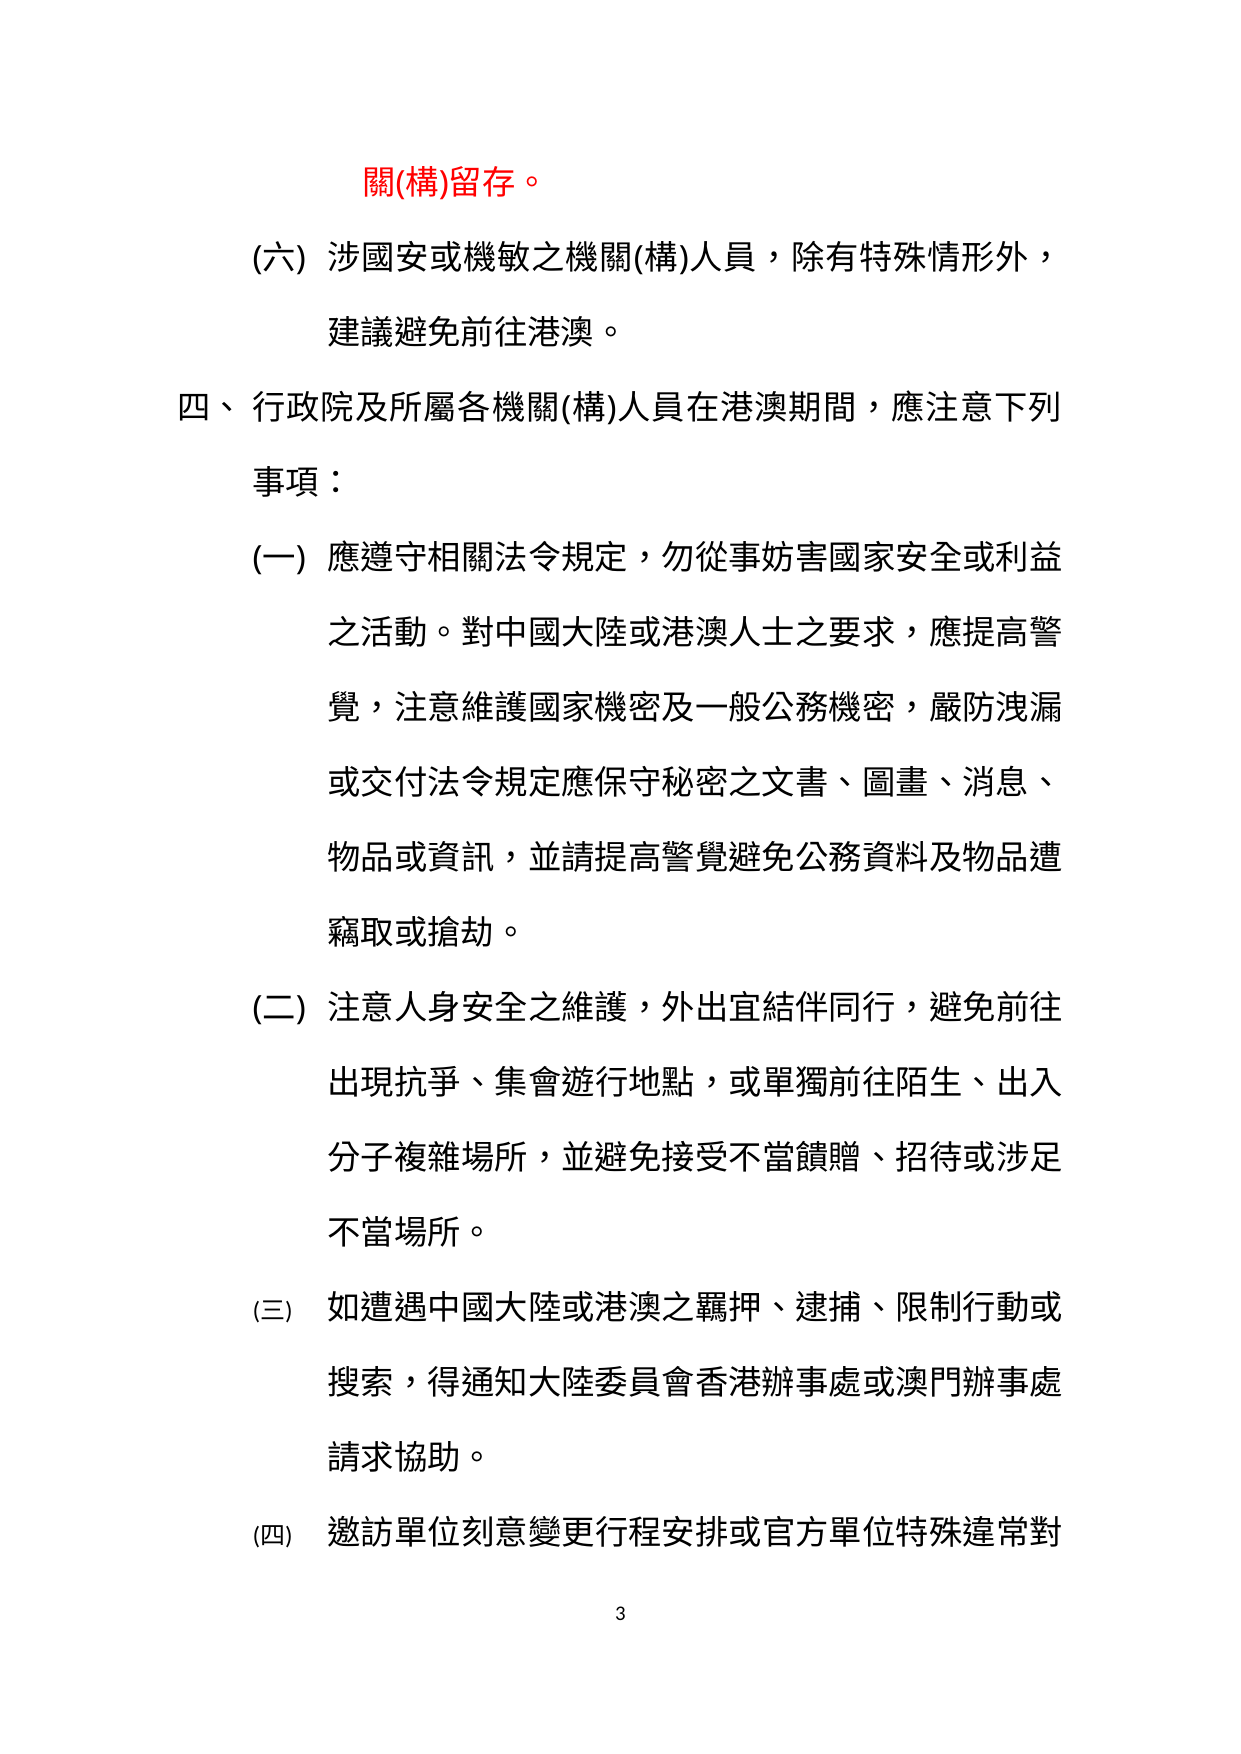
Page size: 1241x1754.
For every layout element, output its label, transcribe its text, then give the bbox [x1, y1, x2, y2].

list 注意人身安全之維護，外出宜結伴同行，避免前往出現抗爭、集會遊行地點，或單獨前往陌生、出入分子複雜場所，並避免接受不當饋贈、招待或涉足不當場所。 [252, 967, 1063, 1267]
list 如遭遇中國大陸或港澳之羈押、逮捕、限制行動或搜索，得通知大陸委員會香港辦事處或澳門辦事處請求協助。 [252, 1267, 1063, 1492]
list 行政院及所屬各機關(構)人員在港澳期間，應注意下列事項： [177, 367, 1063, 517]
list 關(構)留存。 [325, 142, 1063, 217]
list 邀訪單位刻意變更行程安排或官方單位特殊違常對 [252, 1492, 1063, 1567]
list 涉國安或機敏之機關(構)人員，除有特殊情形外，建議避免前往港澳。 [252, 217, 1063, 367]
list 應遵守相關法令規定，勿從事妨害國家安全或利益之活動。對中國大陸或港澳人士之要求，應提高警覺，注意維護國家機密及一般公務機密，嚴防洩漏或交付法令規定應保守秘密之文書、圖畫、消息、物品或資訊，並請提高警覺避免公務資料及物品遭竊取或搶劫。 [252, 517, 1063, 967]
